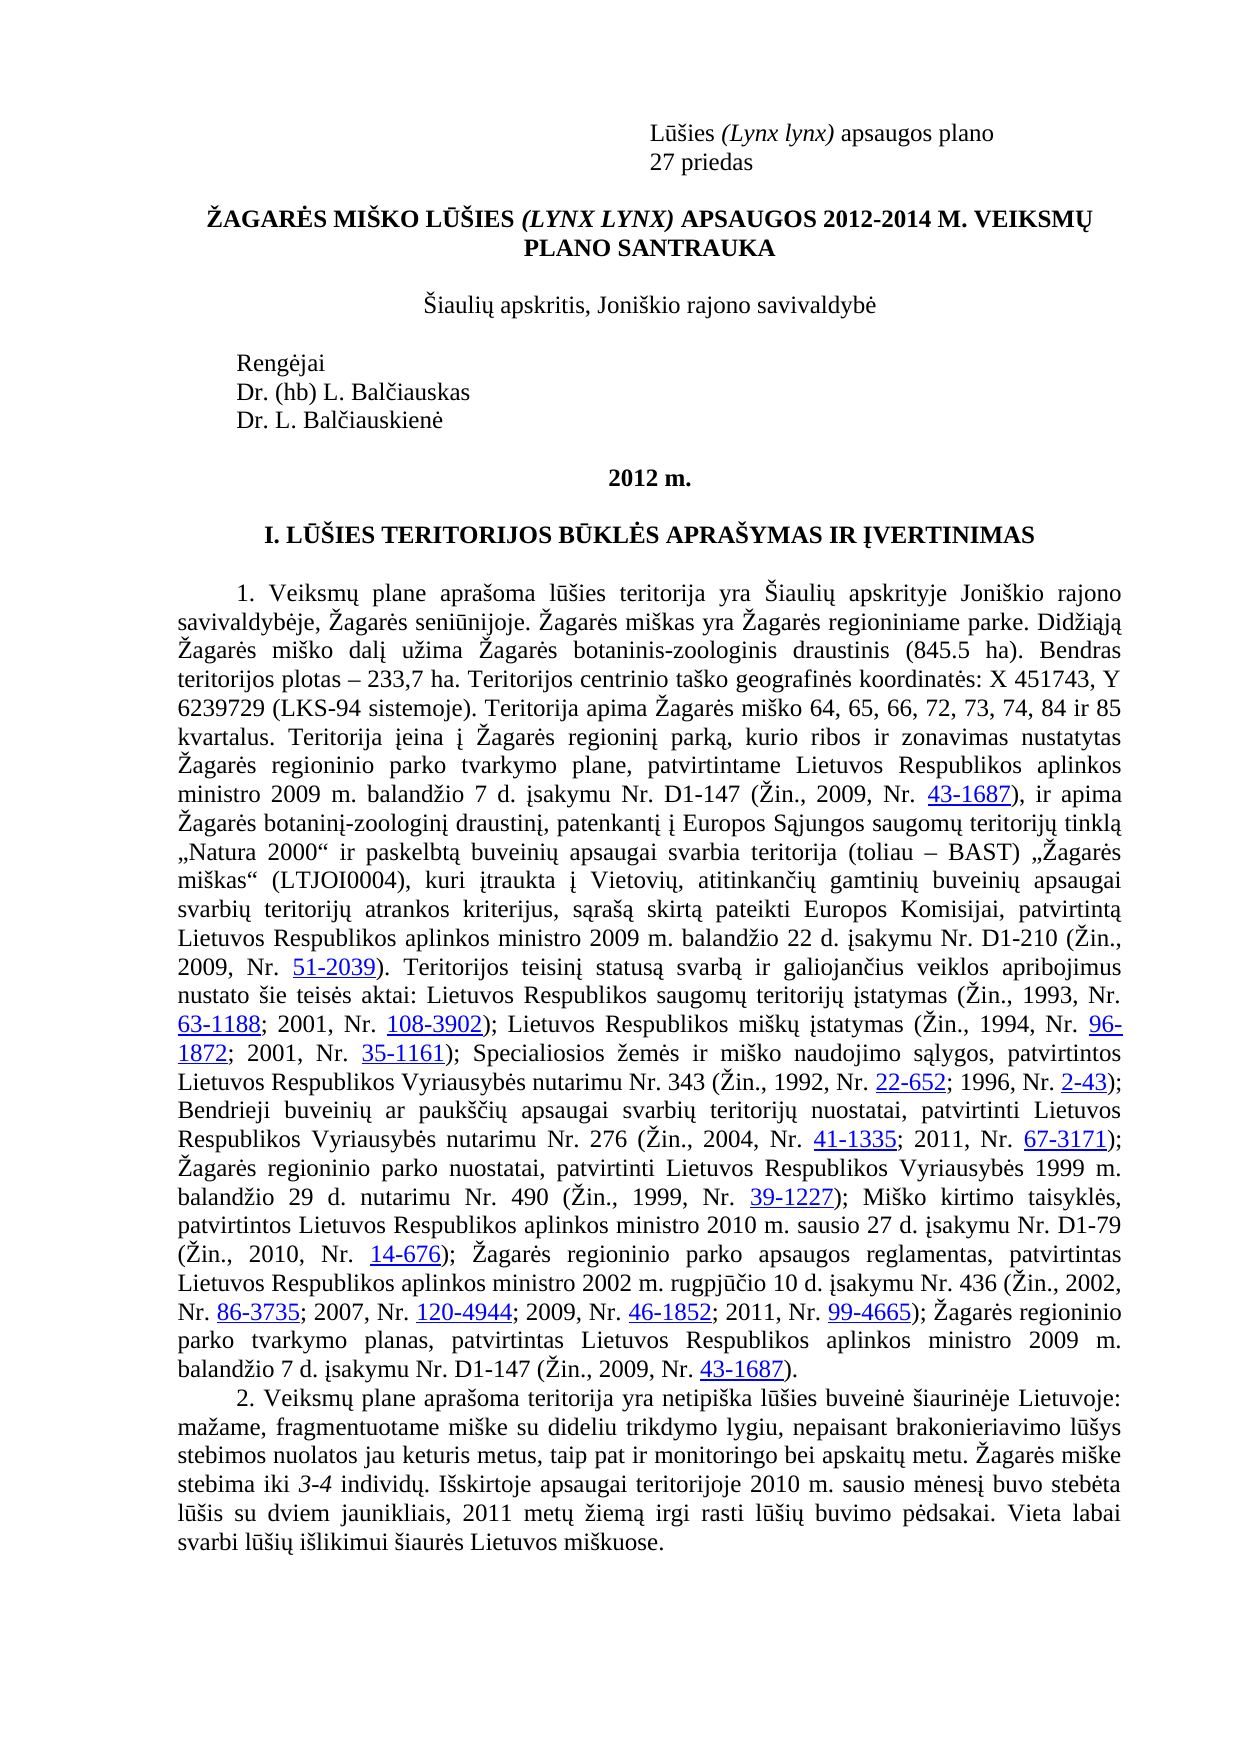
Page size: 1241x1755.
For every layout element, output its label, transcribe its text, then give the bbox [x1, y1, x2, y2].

text Dr. (hb) L. Balčiauskas [177, 377, 1122, 406]
text Lūšies (Lynx lynx) apsaugos plano [649, 118, 1122, 147]
text ŽAGARĖS MIŠKO LŪŠIES (LYNX LYNX) APSAUGOS 2012-2014 M. VEIKSMŲ PLANO SANTRAUKA [177, 204, 1122, 262]
text Dr. L. Balčiauskienė [177, 406, 1122, 434]
text Šiaulių apskritis, Joniškio rajono savivaldybė [177, 291, 1122, 319]
text 1. Veiksmų plane aprašoma lūšies teritorija yra Šiaulių apskrityje Joniškio rajono savivaldybėje, Žagarės seniūnijoje. Žagarės miškas yra Žagarės regioniniame parke. Didžiąją Žagarės miško dalį užima Žagarės botaninis-zoologinis draustinis (845.5 ha). Bendras teritorijos plotas – 233,7 ha. Teritorijos centrinio taško geografinės koordinatės: X 451743, Y 6239729 (LKS-94 sistemoje). Teritorija apima Žagarės miško 64, 65, 66, 72, 73, 74, 84 ir 85 kvartalus. Teritorija įeina į Žagarės regioninį parką, kurio ribos ir zonavimas nustatytas Žagarės regioninio parko tvarkymo plane, patvirtintame Lietuvos Respublikos aplinkos ministro 2009 m. balandžio 7 d. įsakymu Nr. D1-147 (Žin., 2009, Nr. 43-1687), ir apima Žagarės botaninį-zoologinį draustinį, patenkantį į Europos Sąjungos saugomų teritorijų tinklą „Natura 2000“ ir paskelbtą buveinių apsaugai svarbia teritorija (toliau – BAST) „Žagarės miškas“ (LTJOI0004), kuri įtraukta į Vietovių, atitinkančių gamtinių buveinių apsaugai svarbių teritorijų atrankos kriterijus, sąrašą skirtą pateikti Europos Komisijai, patvirtintą Lietuvos Respublikos aplinkos ministro 2009 m. balandžio 22 d. įsakymu Nr. D1-210 (Žin., 2009, Nr. 51-2039). Teritorijos teisinį statusą svarbą ir galiojančius veiklos apribojimus nustato šie teisės aktai: Lietuvos Respublikos saugomų teritorijų įstatymas (Žin., 1993, Nr. 63-1188; 2001, Nr. 108-3902); Lietuvos Respublikos miškų įstatymas (Žin., 1994, Nr. 96-1872; 2001, Nr. 35-1161); Specialiosios žemės ir miško naudojimo sąlygos, patvirtintos Lietuvos Respublikos Vyriausybės nutarimu Nr. 343 (Žin., 1992, Nr. 22-652; 1996, Nr. 2-43); Bendrieji buveinių ar paukščių apsaugai svarbių teritorijų nuostatai, patvirtinti Lietuvos Respublikos Vyriausybės nutarimu Nr. 276 (Žin., 2004, Nr. 41-1335; 2011, Nr. 67-3171); Žagarės regioninio parko nuostatai, patvirtinti Lietuvos Respublikos Vyriausybės 1999 m. balandžio 29 d. nutarimu Nr. 490 (Žin., 1999, Nr. 39-1227); Miško kirtimo taisyklės, patvirtintos Lietuvos Respublikos aplinkos ministro 2010 m. sausio 27 d. įsakymu Nr. D1-79 (Žin., 2010, Nr. 14-676); Žagarės regioninio parko apsaugos reglamentas, patvirtintas Lietuvos Respublikos aplinkos ministro 2002 m. rugpjūčio 10 d. įsakymu Nr. 436 (Žin., 2002, Nr. 86-3735; 2007, Nr. 120-4944; 2009, Nr. 46-1852; 2011, Nr. 99-4665); Žagarės regioninio parko tvarkymo planas, patvirtintas Lietuvos Respublikos aplinkos ministro 2009 m. balandžio 7 d. įsakymu Nr. D1-147 (Žin., 2009, Nr. 43-1687). [177, 578, 1122, 1383]
text 2. Veiksmų plane aprašoma teritorija yra netipiška lūšies buveinė šiaurinėje Lietuvoje: mažame, fragmentuotame miške su dideliu trikdymo lygiu, nepaisant brakonieriavimo lūšys stebimos nuolatos jau keturis metus, taip pat ir monitoringo bei apskaitų metu. Žagarės miške stebima iki 3-4 individų. Išskirtoje apsaugai teritorijoje 2010 m. sausio mėnesį buvo stebėta lūšis su dviem jaunikliais, 2011 metų žiemą irgi rasti lūšių buvimo pėdsakai. Vieta labai svarbi lūšių išlikimui šiaurės Lietuvos miškuose. [177, 1383, 1122, 1556]
text 2012 m. [177, 463, 1122, 492]
text Rengėjai [177, 348, 1122, 377]
text 6 priedas [649, 147, 1122, 176]
text I. LŪŠIES TERITORIJOS BŪKLĖS APRAŠYMAS IR ĮVERTINIMAS [177, 521, 1122, 549]
